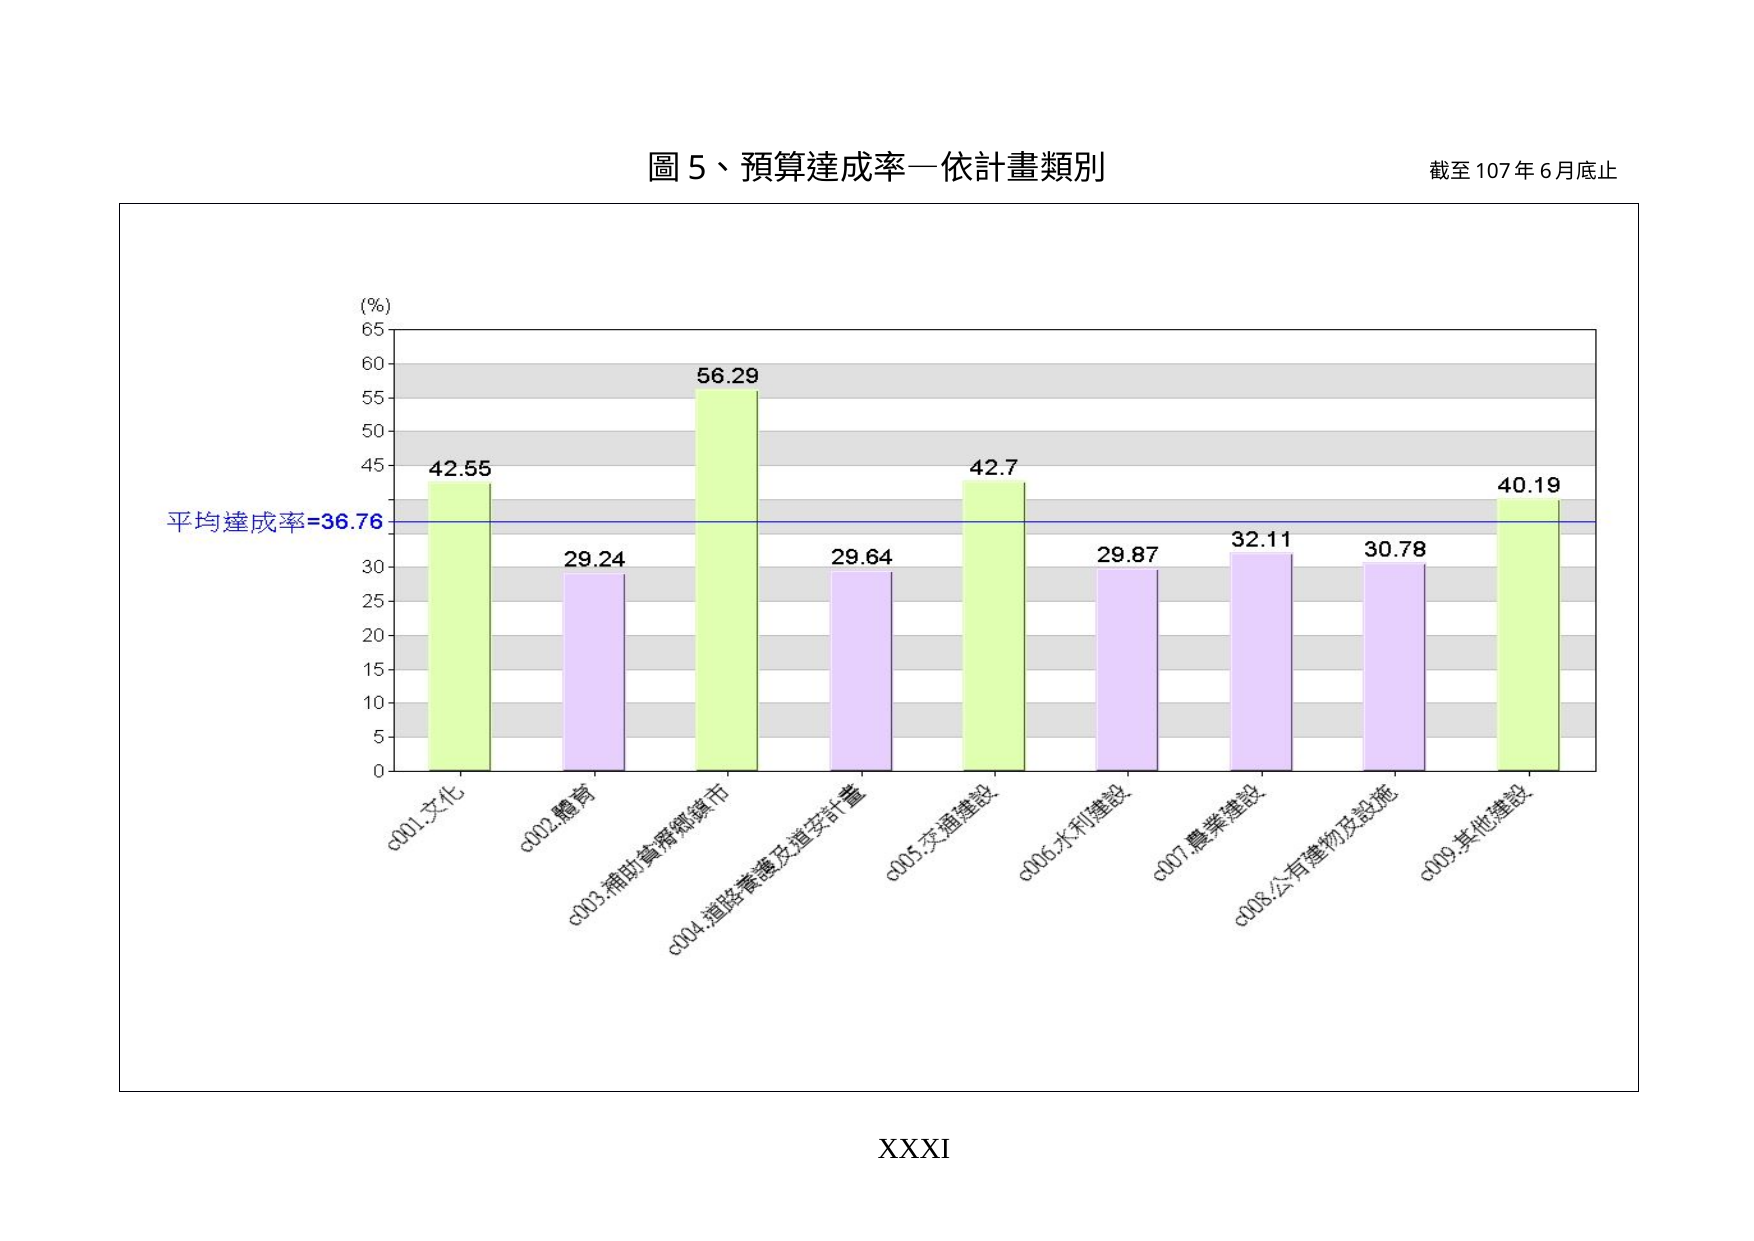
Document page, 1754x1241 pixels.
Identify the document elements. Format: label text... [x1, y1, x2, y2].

picture [138, 296, 1620, 1047]
subtitle 圖5、預算達成率—依計畫類別 [71, 128, 1683, 203]
table_header [120, 204, 1638, 1091]
